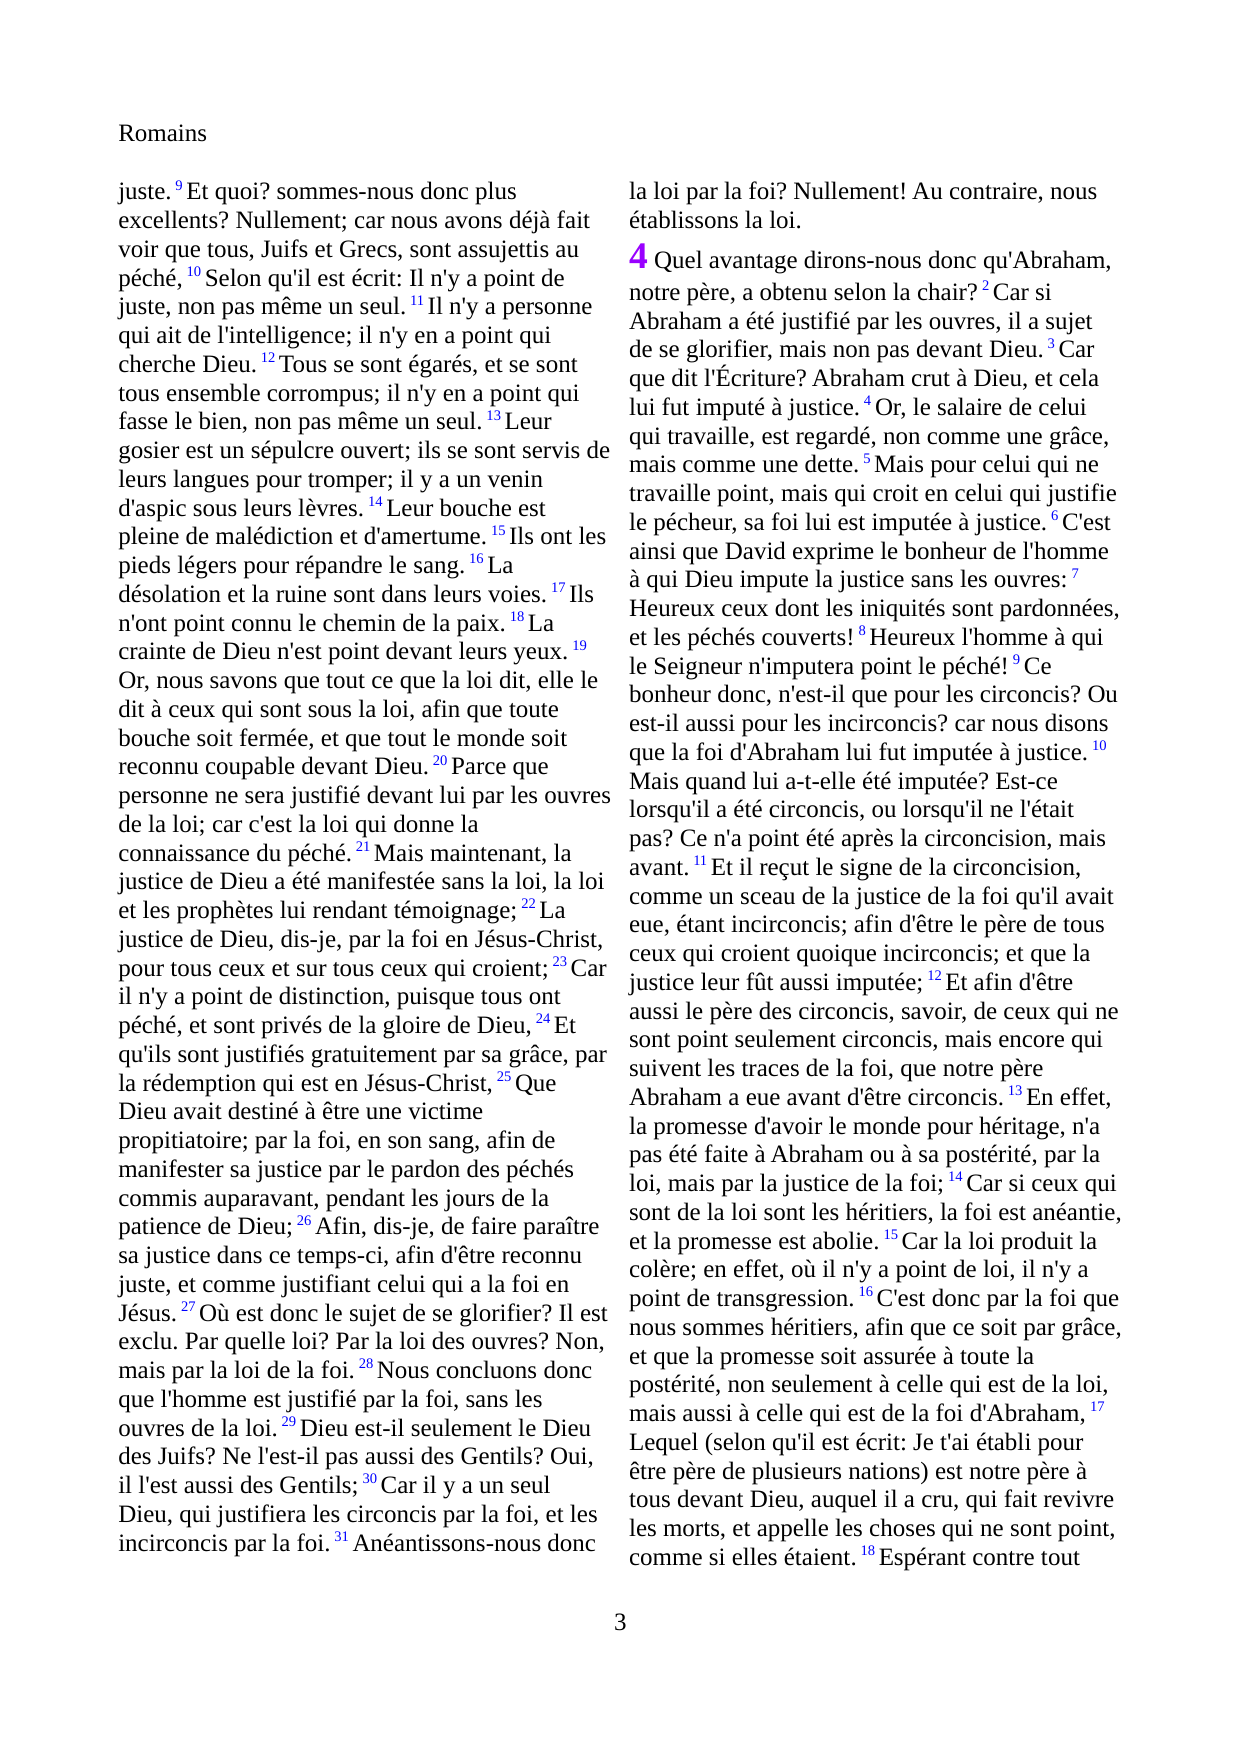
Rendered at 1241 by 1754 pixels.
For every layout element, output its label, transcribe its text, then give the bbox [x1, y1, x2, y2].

text 4 Quel avantage dirons-nous donc qu'Abraham, notre père, a obtenu selon la chair? 2 Car si Abraham a été justifié par les ouvres, il a sujet de se glorifier, mais non pas devant Dieu. 3 Car que dit l'Écriture? Abraham crut à Dieu, et cela lui fut imputé à justice. 4 Or, le salaire de celui qui travaille, est regardé, non comme une grâce, mais comme une dette. 5 Mais pour celui qui ne travaille point, mais qui croit en celui qui justifie le pécheur, sa foi lui est imputée à justice. 6 C'est ainsi que David exprime le bonheur de l'homme à qui Dieu impute la justice sans les ouvres: 7 Heureux ceux dont les iniquités sont pardonnées, et les péchés couverts! 8 Heureux l'homme à qui le Seigneur n'imputera point le péché! 9 Ce bonheur donc, n'est-il que pour les circoncis? Ou est-il aussi pour les incirconcis? car nous disons que la foi d'Abraham lui fut imputée à justice. 10 Mais quand lui a-t-elle été imputée? Est-ce lorsqu'il a été circoncis, ou lorsqu'il ne l'était pas? Ce n'a point été après la circoncision, mais avant. 11 Et il reçut le signe de la circoncision, comme un sceau de la justice de la foi qu'il avait eue, étant incirconcis; afin d'être le père de tous ceux qui croient quoique incirconcis; et que la justice leur fût aussi imputée; 12 Et afin d'être aussi le père des circoncis, savoir, de ceux qui ne sont point seulement circoncis, mais encore qui suivent les traces de la foi, que notre père Abraham a eue avant d'être circoncis. 13 En effet, la promesse d'avoir le monde pour héritage, n'a pas été faite à Abraham ou à sa postérité, par la loi, mais par la justice de la foi; 14 Car si ceux qui sont de la loi sont les héritiers, la foi est anéantie, et la promesse est abolie. 15 Car la loi produit la colère; en effet, où il n'y a point de loi, il n'y a point de transgression. 16 C'est donc par la foi que nous sommes héritiers, afin que ce soit par grâce, et que la promesse soit assurée à toute la postérité, non seulement à celle qui est de la loi, mais aussi à celle qui est de la foi d'Abraham, 17 Lequel (selon qu'il est écrit: Je t'ai établi pour être père de plusieurs nations) est notre père à tous devant Dieu, auquel il a cru, qui fait revivre les morts, et appelle les choses qui ne sont point, comme si elles étaient. 18 Espérant contre tout [629, 234, 1122, 1571]
text juste. 9 Et quoi? sommes-nous donc plus excellents? Nullement; car nous avons déjà fait voir que tous, Juifs et Grecs, sont assujettis au péché, 10 Selon qu'il est écrit: Il n'y a point de juste, non pas même un seul. 11 Il n'y a personne qui ait de l'intelligence; il n'y en a point qui cherche Dieu. 12 Tous se sont égarés, et se sont tous ensemble corrompus; il n'y en a point qui fasse le bien, non pas même un seul. 13 Leur gosier est un sépulcre ouvert; ils se sont servis de leurs langues pour tromper; il y a un venin d'aspic sous leurs lèvres. 14 Leur bouche est pleine de malédiction et d'amertume. 15 Ils ont les pieds légers pour répandre le sang. 16 La désolation et la ruine sont dans leurs voies. 17 Ils n'ont point connu le chemin de la paix. 18 La crainte de Dieu n'est point devant leurs yeux. 19 Or, nous savons que tout ce que la loi dit, elle le dit à ceux qui sont sous la loi, afin que toute bouche soit fermée, et que tout le monde soit reconnu coupable devant Dieu. 20 Parce que personne ne sera justifié devant lui par les ouvres de la loi; car c'est la loi qui donne la connaissance du péché. 21 Mais maintenant, la justice de Dieu a été manifestée sans la loi, la loi et les prophètes lui rendant témoignage; 22 La justice de Dieu, dis-je, par la foi en Jésus-Christ, pour tous ceux et sur tous ceux qui croient; 23 Car il n'y a point de distinction, puisque tous ont péché, et sont privés de la gloire de Dieu, 24 Et qu'ils sont justifiés gratuitement par sa grâce, par la rédemption qui est en Jésus-Christ, 25 Que Dieu avait destiné à être une victime propitiatoire; par la foi, en son sang, afin de manifester sa justice par le pardon des péchés commis auparavant, pendant les jours de la patience de Dieu; 26 Afin, dis-je, de faire paraître sa justice dans ce temps-ci, afin d'être reconnu juste, et comme justifiant celui qui a la foi en Jésus. 27 Où est donc le sujet de se glorifier? Il est exclu. Par quelle loi? Par la loi des ouvres? Non, mais par la loi de la foi. 28 Nous concluons donc que l'homme est justifié par la foi, sans les ouvres de la loi. 29 Dieu est-il seulement le Dieu des Juifs? Ne l'est-il pas aussi des Gentils? Oui, il l'est aussi des Gentils; 30 Car il y a un seul Dieu, qui justifiera les circoncis par la foi, et les incirconcis par la foi. 31 Anéantissons-nous donc [118, 176, 611, 1556]
text la loi par la foi? Nullement! Au contraire, nous établissons la loi. [629, 176, 1122, 234]
